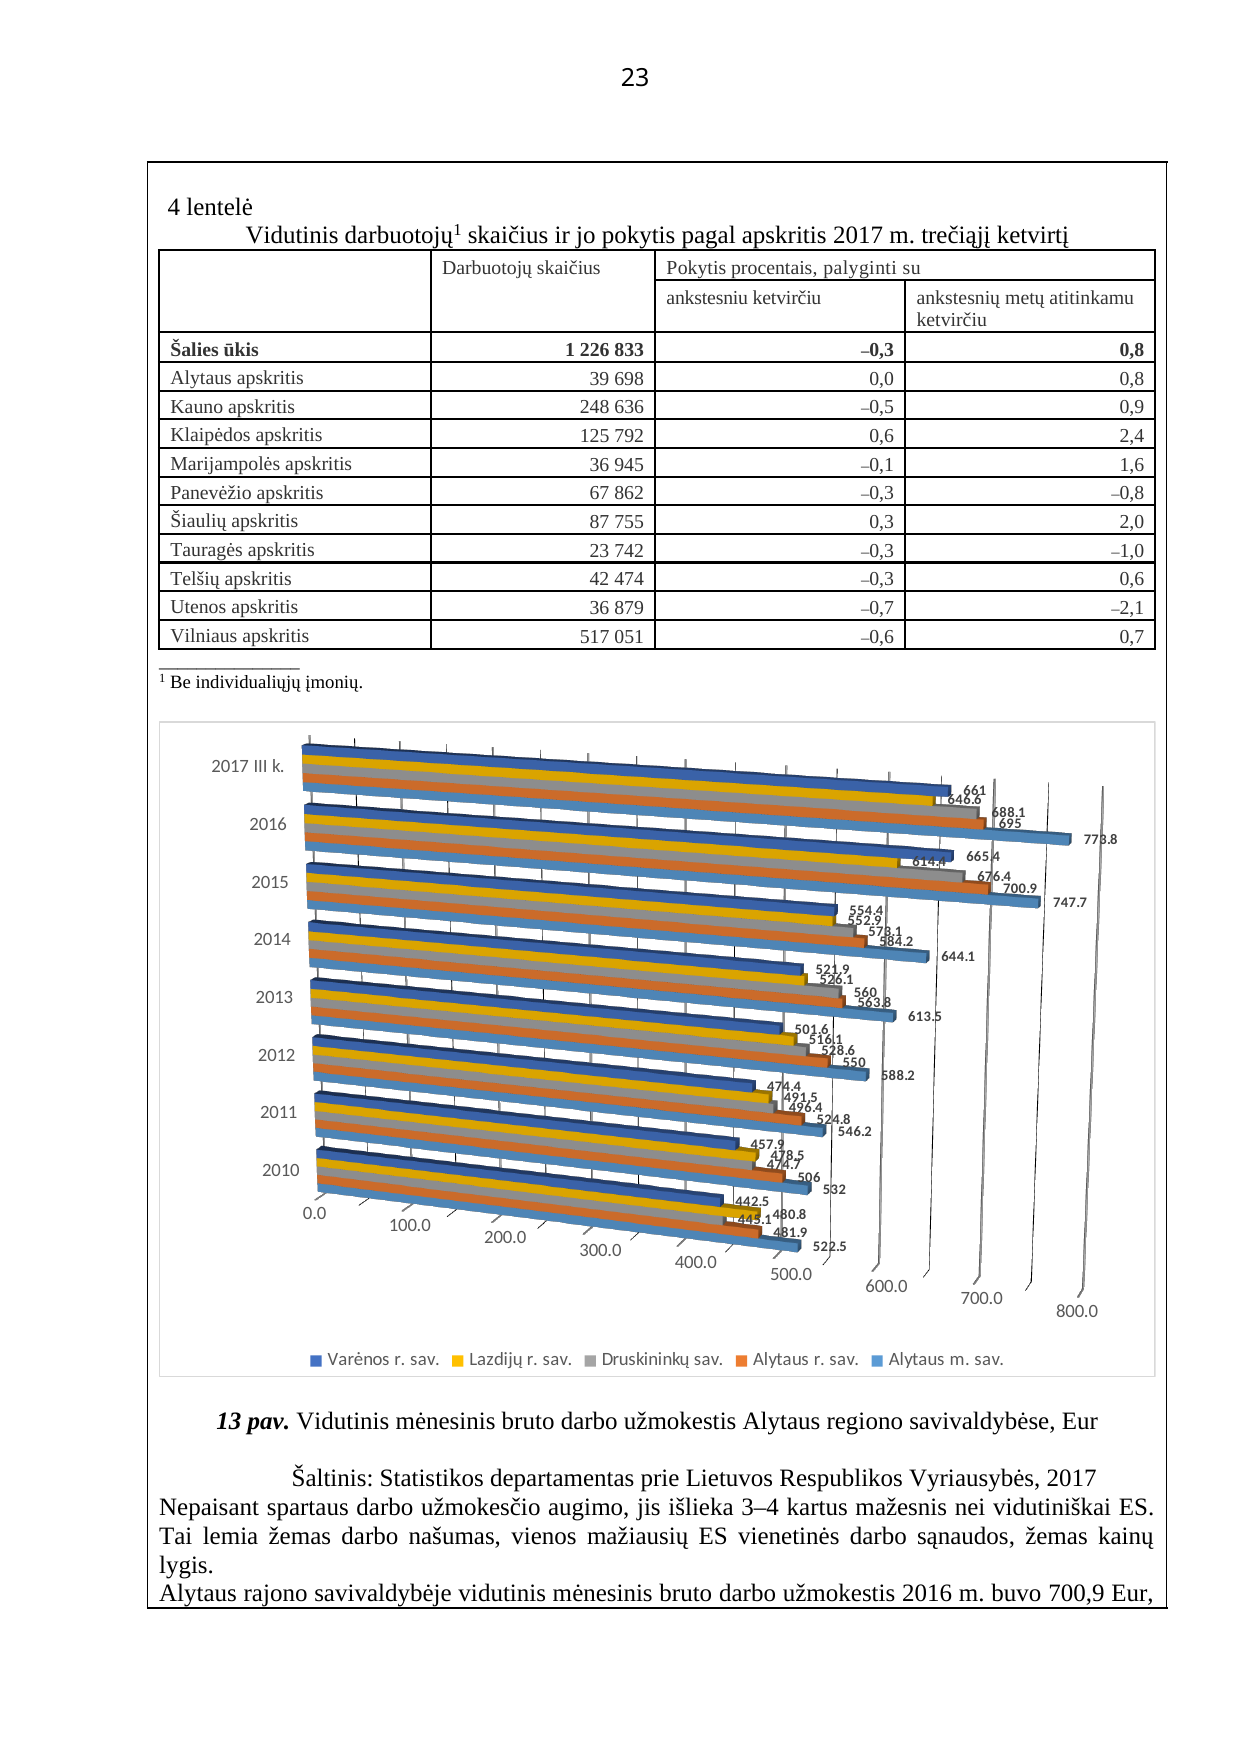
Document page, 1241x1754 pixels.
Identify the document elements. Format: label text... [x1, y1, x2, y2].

table_cell 1,6 [906, 449, 1154, 476]
table_cell 67 862 [432, 478, 654, 504]
table_cell 1 226 833 [432, 333, 654, 361]
table_cell 0,9 [906, 392, 1154, 418]
table_cell –0,3 [656, 333, 904, 361]
table_header [160, 251, 430, 331]
table_cell 0,3 [656, 506, 904, 533]
table_cell Vilniaus apskritis [160, 621, 430, 647]
table_cell –2,1 [906, 592, 1154, 619]
table_cell Telšių apskritis [160, 564, 430, 590]
table_cell Šalies ūkis [160, 333, 430, 361]
table_header Pokytis procentais, palyginti su [656, 251, 1154, 279]
table_cell 0,8 [906, 333, 1154, 361]
table_cell Šiaulių apskritis [160, 506, 430, 533]
table_cell –0,7 [656, 592, 904, 619]
table_cell –0,1 [656, 449, 904, 476]
table_cell Alytaus apskritis [160, 363, 430, 389]
table_cell –0,6 [656, 621, 904, 647]
table_cell ankstesniu ketvirčiu [656, 281, 904, 331]
table_cell 0,6 [656, 420, 904, 447]
table_cell 0,6 [906, 564, 1154, 590]
table_cell 39 698 [432, 363, 654, 389]
table_cell Marijampolės apskritis [160, 449, 430, 476]
table_cell 517 051 [432, 621, 654, 647]
table_cell 0,0 [656, 363, 904, 389]
table_cell –0,8 [906, 478, 1154, 504]
table_cell Utenos apskritis [160, 592, 430, 619]
table_cell 42 474 [432, 564, 654, 590]
table_cell Kauno apskritis [160, 392, 430, 418]
table_cell 0,7 [906, 621, 1154, 647]
table_cell ankstesnių metų atitinkamu ketvirčiu [906, 281, 1154, 331]
table_cell –0,3 [656, 564, 904, 590]
table_cell Panevėžio apskritis [160, 478, 430, 504]
table_cell Klaipėdos apskritis [160, 420, 430, 447]
table_cell –0,5 [656, 392, 904, 418]
table_cell 87 755 [432, 506, 654, 533]
table_cell –0,3 [656, 535, 904, 561]
table_cell –1,0 [906, 535, 1154, 561]
table_cell Tauragės apskritis [160, 535, 430, 561]
table_cell 36 945 [432, 449, 654, 476]
table_cell 0,8 [906, 363, 1154, 389]
table_cell 2,4 [906, 420, 1154, 447]
table_cell 36 879 [432, 592, 654, 619]
table_cell 248 636 [432, 392, 654, 418]
table_cell 125 792 [432, 420, 654, 447]
table_header Darbuotojų skaičius [432, 251, 654, 331]
table_cell –0,3 [656, 478, 904, 504]
table_cell 2,0 [906, 506, 1154, 533]
table_cell 9 pav. Registruotų bedarbių ir darbingo amžiaus gyventojų santykis 2011–2017 metais, proc. Šaltinis: Statistikos departamentas prie Lietuvos Respublikos Vyriausybės, 2017 Nedarbo lygis – tai bedarbių ir darbingo amžiaus gyventojų santykis. Alytaus rajone 2017 metais nedarbas 11,5 procento, kai šalies vidurkis – 7,9 procento. Žvelgiant į nedarbo dinamiką situacija nuo 2013 m. gerėja ir nedarbo lygis mažėja visoje apskrityje. Nedarbo lygis, lyginant su kaimyninėmis savivaldybėmis, remiantis statistikos duomenimis 2016 m. Druskininkų savivaldybėje – 8,4 %, Lazdijų rajono savivaldybėje – 14,9 %, Varėnos rajono savivaldybėje – 9,6 %, Alytaus miesto savivaldybėje – 9,3 %. Alytaus rajono savivaldybėje labiausiai mažėjo nedarbas lyginant apskrities savivaldybes ir nuo 2013 m. jis sumažėjo 7,2 %. Alytaus rajono savivaldybė yra žiedinė savivaldybė, o situaciją jos darbo rinkoje stipriai įtakoja tendencijos Alytaus miesto ūkyje ir darbo rinkoje. Bankrutavus stambiosioms Alytaus miesto pramonės įmonėms, kur dirbo nemaža dalis rajono gyventojų, jie neteko darbo. Pastaruosius keletą metų situacija Alytaus regiono darbo rinkoje, o ypač Alytaus rajone gerėja. Nedarbas Alytaus rajone mažėja didesniais tempais nei regione ir šalyje. Nedarbas Alytaus raj. savivaldybėje nuo 2016 m. pradžios sumažėjo 3,5 proc. punkto, nors ir išlieka aukštesnis už šalies vidurkį. Mažėja ilgalaikių bedarbių. Per metus jų lyginamoji dalis sumažėjo beveik 5 proc. Situacija gerėja ir dėka glaudesnio darbo biržos ir savivaldybės bendradarbiavimo, integruojant socialinės paramos gavėjus į darbo rinką. Socialinės paramos gavėjų skaičius pastaraisiais metais stipriai sumažėjo, o tai didina rajono gyventojų motyvaciją aktyviau ieškoti darbo. Alytaus rajono darbdaviai noriai naudojasi darbo biržos programomis. Kasmet į aktyvias darbo rinkos priemones nukreipiama apie 700 rajono gyventojų. Per 2016 m. rajono įmonės įdarbino 400 bedarbių, o pasinaudodamos darbo biržos parama sukūrė 17 naujų darbo vietų. Iš viso darbo birža šiais metais įdarbino 1417 Alytaus rajono gyventojų, daugiausia Alytaus miesto įmonėse. Pažymėtina kad Alytaus regiono bedarbius neskatina įsidarbinti žemesnis nei vidutinis šalyje darbo užmokestis. Rajono gyventojų galimybes įsidarbinti riboja ir nuvykimo į darbą iš kaimiškų vietovių problema. Įtakos nedarbo mastui turi spartus gyventojų senėjimas ir mažėjantis darbingo amžiaus asmenų skaičius. Darbo biržoje šiuo metu registruota 270 jaunų iki 29 m. amžiaus (14,6 proc.), o vyresnių nei 50 metų - 808 (44 proc.) bedarbių. Vidutinis mėnesinis bruto darbo užmokestis šalies ūkyje (be individualiųjų įmonių) 2017 m. trečiąjį ketvirtį, palyginti su 2017 m. antruoju ketvirčiu, išaugo visose apskrityse, praneša Lietuvos statistikos departamentas. Daugiausia (4 proc.) vidutinis mėnesinis bruto darbo užmokestis padidėjo Panevėžio apskrities įmonėse, įstaigose ir organizacijose. Kitose apskrityse vidutinis mėnesinis bruto darbo užmokestis didėjo nuo 0,8 proc. Vilniaus iki 2,5 Tauragės. 2017 m. trečiąjį ketvirtį didžiausią bruto darbo užmokestį – 940,4 Eur – gavo Vilniaus apskrities įmonių, įstaigų ir organizacijų darbuotojai. Mažiausiai – 688,7 Eur – uždirbo Tauragės apskrities darbuotojai. Kitose apskrityse darbo užmokestis sumažėjo nuo 2,3 iki 0,3 proc. Darbo užmokesčio padidėjimą 2017 m. trečiąjį ketvirtį, palyginti su 2017 m. antruoju ketvirčiu, lėmė didesnė darbų apimtis, sezoniškumas, padidintas darbo užmokestis sveikatos priežiūros įstaigų darbuotojams bei kitos priežastys. Vidutinis mėnesinis neto darbo užmokestis per ketvirtį išaugo visose apskrityse, labiausiai – Panevėžio (3,4 proc.). Vidutinis mėnesinis neto darbo užmokestis per metus augo visose apskrityse – nuo 6,2 proc. Klaipėdos iki 11,2 proc. Telšių. Darbo užmokesčio augimui per metus įtakos turėjo nuo 2017 m. sausio 1 d. padidinta žemiausių kategorijų valstybės tarnautojų pareiginė alga, nuo 2017 m. liepos 1 d. padidintas darbo užmokestis sveikatos priežiūros įstaigų darbuotojams (gydytojams ir slaugytojams) ir kitos priežastys. Spartesniam neto darbo užmokesčio augimui įtakos turėjo nuo 2017 m. sausio 1 d. pasikeitusi neapmokestinamojo pajamų dydžio skaičiavimo tvarka ir padidintas papildomas neapmokestinamas pajamų dydis. _______________ 1 Be individualiųjų įmonių. 10 pav. Vidutinis mėnesinis darbo užmokestis1 pagal apskritis 2017 m. trečiąjį ketvirtį Procentais 11 pav. Vidutinio mėnesinio bruto darbo užmokesčio1 pokytis pagal apskritis 2017 m. trečiąjį ketvirtį, palyginti su ankstesniu ketvirčiu Vidutinis mėnesinis bruto darbo užmokestis 2017 m. trečiąjį ketvirtį, palyginti su ankstesniu ketvirčiu, padidėjo 53 savivaldybėse – nuo 0,1 proc. Klaipėdos rajono iki 7 proc. Pakruojo rajono, o sumažėjo šešiose savivaldybėse – nuo 0,1 proc. Palangos miesto iki 1,9 proc. Kazlų Rūdos. Telšių rajono savivaldybės įmonėse, įstaigose ir organizacijose vidutinis mėnesinis bruto darbo užmokestis beveik nepakito 2017 m. trečiąjį ketvirtį didžiausią bruto darbo užmokestį gavo Vilniaus miesto (966,1 Eur) savivaldybės įmonių, įstaigų ir organizacijų darbuotojai. Šioje savivaldybėje vidutinis mėnesinis bruto darbo užmokestis 115,3 Eur viršijo šalies ūkio vidurkį. Mažiausiai uždirbo Zarasų (595,4 Eur) rajono darbuotojai. Atotrūkis tarp Vilniaus miesto ir Zarasų rajono savivaldybių 2017 m. trečiąjį ketvirtį sudarė 370,7 Eur. Per metus (2017 m. trečiąjį ketvirtį, palyginti su 2016 m. trečiuoju ketvirčiu) vidutinis mėnesinis bruto darbo užmokestis padidėjo visose savivaldybėse – nuo 0,5 proc. Zarasų rajono iki 19,7 proc. Rietavo, išskyrus Jurbarko rajono savivaldybę, kurioje jis sumažėjo 0,8 proc. Procentais 12 pav. Vidutinio mėnesinio bruto darbo užmokesčio1 pokytis pagal apskritis 2017 m. trečiąjį ketvirtį, palyginti su ankstesnių metų atitinkamu ketvirčiu Bruto darbo užmokestis 2017 m. trečiąjį ketvirtį padidėjo daugumoje savivaldybių 3 lentelė Vidutinis mėnesinis darbo užmokestis, vidutinis darbuotojų skaičius ir jų pokytis pagal savivaldybes 2017m. trečiąjį ketvirtį _______________ 1 Be individualiųjų įmonių. 2 Pagal mažėjančia tvarka surūšiuotą reikšmių eilutę. Vidutinis darbuotojų skaičius 2017 m. trečiąjį ketvirtį sumažėjo Vidutinis darbuotojų skaičius šalies ūkyje 2017 m. trečiąjį ketvirtį, palyginti su antruoju, sumažėjo 3,8 tūkst. (0,3 proc.). Tai lėmė sumažėjęs darbuotojų skaičius beveik visose apskrityse: nuo 0,1 proc. Marijampolės iki 0,7 proc. Utenos. Alytaus apskrityje vidutinis darbuotojų skaičius beveik nepakito. Trečiąjį ketvirtį vidutinis darbuotojų skaičius sumažėjo daugelyje (40) savivaldybių – nuo 0,1 proc. iki 2,6 proc., likusiose (19) išaugo nuo 0,1 proc. iki 14,4 proc., o Plungės rajone vidutinis darbuotojų skaičius 2017 m. trečiąjį ketvirtį beveik nepakito. Per metus (2017 m. trečiąjį ketvirtį, palyginti su 2016 m. trečiuoju ketvirčiu) vidutinis darbuotojų skaičius šalies ūkyje išaugo 9,8 tūkst. (0,8 proc.). Darbuotojų skaičius padidėjo visose apskrityse, išskyrus Utenos, Tauragės ir Panevėžio, kuriose sumažėjo atitinkamai 2,1, 1, ir 0,8 proc. Per metus vidutinis darbuotojų skaičius padidėjo 33 savivaldybėse, labiausiai – Birštono (18,5 proc.), o sumažėjo 27 savivaldybėse, daugiausia – Molėtų (7 proc.). 4 lentelė Vidutinis darbuotojų1 skaičius ir jo pokytis pagal apskritis 2017 m. trečiąjį ketvirtį _______________ 1 Be individualiųjų įmonių. 13 pav. Vidutinis mėnesinis bruto darbo užmokestis Alytaus regiono savivaldybėse, Eur Šaltinis: Statistikos departamentas prie Lietuvos Respublikos Vyriausybės, 2017 Nepaisant spartaus darbo užmokesčio augimo, jis išlieka 3–4 kartus mažesnis nei vidutiniškai ES. Tai lemia žemas darbo našumas, vienos mažiausių ES vienetinės darbo sąnaudos, žemas kainų lygis. Alytaus rajono savivaldybėje vidutinis mėnesinis bruto darbo užmokestis 2016 m. buvo 700,9 Eur, t. y. 116,7 Eur (20 proc.) daugiau negu 2015 metais, tačiau 121,9 Eur mažiau negu Lietuvos vidurkis 2016 metais. Lyginant visas Alytaus regiono savivaldybes, akivaizdžiai pastebima, kad už Alytaus rajone dirbančius darbuotojus mažiau uždirbo Lazdijų ir Varėnos rajonuose ir Druskininkuose dirbantys asmenys (žr. 13 pav.). Ta pati tendencija išlieka ir 2017 m. III ketvirtyje. Socialinė apsauga. Siekiant sudaryti sąlygas asmeniui (šeimai) ugdyti ir stiprinti gebėjimus ir galimybes savarankiškai spręsti savo socialines problemas, palaikyti socialinius ryšius su visuomene, taip pat padėti įveikti socialinę atskirtį, savivaldybė vykdo valstybines (valstybės perduotas savivaldybėms) ir savarankiškąsias savivaldybės socialinės paramos funkcijas: skiriant ir mokant įvairias socialines išmokas bei organizuojant socialinių paslaugų teikimą. 2016 m. socialinei paramai skirta 6 mln. Eur. Socialinės išmokos. 2016 metais išmokėta 5,2 mln. Eur įvairių socialinių išmokų 4620 asmenų. Daugiausia lėšų skirta šalpos išmokų gavėjams (3,5 mln. Eur) ir piniginei socialinei paramai nepasiturintiems gyventojams (socialinėms pašalpoms ir kompensacijoms mokėti prireikė beveik 1 mln. Eur). Vienkartinė piniginė parama. 2016 metais iš savivaldybės biudžeto lėšų 36,3 tūkst. Eur skirta šeimoms, dėl įvairių priežasčių (gaisro, stichinės nelaimės, ligos ir pan.) patekusioms į sunkią materialinę padėtį. Piniginė parama, atsižvelgiant į savivaldybės ir seniūnijų Piniginės socialinės paramos teikimo komisijų siūlymus, suteikta 343 šeimoms. Buvo remiami ir gerai besimokantys rajono studentai bei mokiniai. 2016 m. paramą gavo 24 aukštosiose bei profesinėse mokyklose besimokantys jaunuoliai. Iš viso studentams ir mokiniams išmokėta 8 tūkst. Eur. Socialinės paslaugos 5 lentelė Duomenys apie suteiktas socialines paslaugas 2016 metais Išlaidos socialinėms paslaugoms sudarė 833,5 tūkst. Eur. 2016 m. socialinės paslaugos suteiktos 5312 asmenų. Daugiausia lėšų (524,76 tūkst. Eur) panaudota senyvo amžiaus asmenų ir neįgaliųjų socialinei globai stacionariose socialinės globos įstaigose, t. y. Miroslavo globos namuose, Pivašiūnų globos namuose, Rumbonių parapijos grupinio gyvenimo namuose, kitų savivaldybių ar valstybės globos namuose, finansuoti. Šiose įstaigose 2016 m. gyveno ir gavo socialinės globos paslaugas 93 asmenys. 41 senyvo amžiaus asmeniui bei neįgaliesiems socialinės priežiūros paslaugas lankomosios priežiūros darbuotojai teikė jų namuose, išlaidos pagalbai į namus 42,9 tūkst. Eur. 65 rajono žmonės su negalia pasinaudojo specialaus transporto paslaugomis. Jie buvo vežami į gydymo, reabilitacijos įstaigas, kultūros, sporto renginius. Alytaus rajone vykdoma Būsto pritaikymo žmonėms su negalia programa. 2016 m. būstai pritaikyti 5 neįgaliems rajono gyventojams. Šiam tikslui skirta 18,5 tūkst. Eur (13 tūkst. Eur iš valstybės biudžeto, 5,5 tūkst. Eur iš savivaldybės biudžetų lėšų). Neįgalieji, turintys specialiųjų poreikių, buvo aprūpinti techninės pagalbos priemonėmis. 2016 m. tokia pagalba buvo suteikta 98 asmenims. Socialinės rizikos šeimoms teikiamos socialinės priežiūros paslaugos. 2016 m. socialinės paslaugos suteiktos 135 šeimoms, 305 jose augantiems vaikams. Įgyvendindama Europos pagalbos labiausiai skurstantiems asmenims fondo nuostatas, savivaldybės administracija organizavo maisto produktų išdalijimą labiausiai nepasiturintiems asmenims. Paramą maisto produktais gavo 3900 rajono gyventojų, išdalinta 82 tonos maisto produktų. Savivaldybės administracija vykdo socialinės reabilitacijos paslaugų neįgaliesiems bendruomenėje projektų (toliau – projektai) administravimo funkciją. 2016 metais savivaldybės administracija organizavo projektų vertinimą bei atranką, skyrė lėšų ir finansavo projektus, kontroliavo projektų įgyvendinimą. Finansuoti 4 projektai, projektams įgyvendinti skirta 38,6 tūkst. Eur (35,1 tūkst. Eur valstybės biudžeto lėšos, 3,5 tūkst. Eur savivaldybės biudžeto lėšos), socialinės reabilitacijos paslaugomis pasinaudojo 169 neįgalieji ir jų šeimų nariai. Nuo 2016 m. spalio mėnesio 10 vietos bendruomenių pradėjo teikti asmens higienos ir priežiūros (dušo, skalbimo) paslaugas, kurias finansuoja Alytaus rajono savivaldybė. Per 3 mėnesius dušo ir skalbimo paslaugomis pasinaudojo 775 asmenys, neturintys galimybių savo namuose naudotis dušu ir (ar) skalbykle, panaudota 5,5 tūkst. Eur savivaldybės biudžeto lėšų. Sveikatos apsauga. Siekiant užtikrinti kokybišką Alytaus rajono savivaldybės gyventojų asmens ir visuomenės sveikatos priežiūrą, sveikatos politikos įgyvendinimas vykdomas savivaldybės lygiu. Siekiama efektyviai formuoti sveikatos priežiūros sistemą, gerinant sveikatos priežiūros paslaugų praeinamumą, kokybę ir pacientų saugą, tikslingai paskirstant lėšas asmens ir visuomenės sveikatos priežiūrai, siekiant mažinti sveikatos netolygumus rajone. Pagrindiniai tikslai – gyventojų sveikatos stiprinimas, mirtingumo mažinimas, gyvenimo kokybės gerinimas ir sveikatos santykių teisumas. Visi gyventojai turi teisę siekti kuo aukštesnio savo sveikatos lygio, tiesiogiai įtakojančio ne tik individo, bet ir artimos aplinkos ir net valstybės gerbuvį. Be galo svarbu mažinti išvengiamo mirtingumo (mirtingumą, nulemtą ligų ar būklių, kurių galima išvengti) mąstus, taikant žinomas ir efektyvias prevencines, diagnostikos ir / ar gydymo priemones, kurios kasmet tobulėja. Visuomenės sveikatos stebėsenos duomenys leidžia stebėti, kokia esama gyventojų sveikatos ir sveikatą lemiančių veiksnių situacija savivaldybėje, įvertinant ją, Lietuvos sveikatos programos tikslų ir uždavinių įgyvendinimo kontekste, ir kokių intervencijų / priemonių reikia imtis, siekiant stiprinti savivaldybės gyventojų sveikatą ir mažinti sveikatos netolygumus. Pagrindinių rodiklių sąrašo analizė ir interpretavimas („Šviesoforo“ kūrimas) kasmet atliekamas lyginant praėjusių metų Alytaus rajono savivaldybės gyventojų sveikatos stebesenos rodiklius su Lietuvos vidurkiu. 2016 m. duomenimis, didžioji dauguma visuomenės sveikatos stebėsenos rodiklių atitiko Lietuvos vidurkį, t. y. nepateko į savivaldybių dešimtuką, kuriose fiksuojama prasčiausia stebimo rodiklio situacija tarp visų Lietuvos savivaldybių. Lyginant su praėjusiais metais, pailgėjo vidutinė tikėtina gyvenimo trukmė, sumažėjo mirtingumas dėl išorinių priežasčių, kraujotakos sistemos ligų ir piktybinių navikų, didesnė tikslinės grupės gyventojų dalis pasinaudojo galimybe dalyvauti prevencinėse programose. Vertinant moksleivių burnos sveikatos būklę, pastebėta, kad praėjusiais metais prasčiausias tarp visų Lietuvos savivaldybių buvęs mokinių dantų ėduonies intensyvumo indeksas (KPI), 2016 m. sumažėjo perpus ir atitiko Lietuvos vidurkį. Tokie rezultatai džiugina ir teikia viltį, kad kasmet, taikant efektyvias prevencijos priemones bus pasiekti dar geresni rezultatai sveikatos stiprinimo srityje. 2016 m. savivaldybės teritorijoje veiklą tęsė pirminio lygio asmens sveikatos priežiūros paslaugas teikianti viešoji įstaiga Alytaus rajono pirminės sveikatos priežiūros centras (iki 2016 metų gegužės mėnesio veikusi VšĮ Miroslavo ambulatorija 2016 metais buvo reorganizuota ir prijungta prie VšĮ PSPC), visuomenės sveikatos priežiūros paslaugas teikianti savivaldybės biudžetinė įstaiga Alytaus rajono visuomenės sveikatos biuras bei skubiosios medicinos paslaugas teikianti VšĮ Alytaus rajono greitosios pagalbos stotis, buvo teikiamos kitos iš savivaldybės biudžeto finansuojamos paslaugos. Asmens sveikatos priežiūros įstaigos sutarties pagrindu finansuojamos iš Privalomojo sveikatos draudimo fondo (PSDF). Vadovaujantis Vilniaus teritorinės ligonių kasos duomenimis, prisirašiusiųjų prie savivaldybės gydymo įstaigų (viešųjų Alytaus rajono savivaldybės ir privačios įstaigos „Disolis“) gyventojų skaičius 2017-01-31 dienos duomenimis – 19 671 asmenys. Alytaus rajono savivaldybės greitosios medicinos pagalbos stotis paslaugas teikia trijų savivaldybių gyventojams: Alytaus miesto ir rajono bei Lazdijų rajono. Lietuvos statistikos departamento duomenis 2016-01-01 Alytaus mieste gyveno 54431 gyventojas, Alytaus rajone – 26831 gyventojas. Lazdijų rajone gyveno 20438 gyventojai. Iš viso greitosios medicinos paslaugos buvo teikiamos 101 700 Alytaus miesto ir Alytaus bei Lazdijų rajonų gyventojų, tai 1853 gyventojais mažiau negu 2015-01-01. Iš viso greitoji medicinos pagalba buvo teikta 23 831 pacientui, tai yra 341 kvietimu arba 1,5 proc. daugiau negu 2015 m. Vidutinis kreipimųsi rodiklis 2016 m. buvo 67 kvietimai per parą. Iš viso 1000-čiui Alytaus miesto bei Alytaus ir Lazdijų rajonų gyventojų teko 241 kvietimas. Į stacionarinių asmens sveikatos priežiūros įstaigų priėmimo skyrių tolimesniam gydymui ir diagnozės patikslinimui buvo pervežti 16798 pacientai, tai sudarė 70,5 % visų pacientų, kuriems buvo teikta medicinos pagalba. Įstaiga dirbo sėkmingai, brigados pasiekė itin gerus operatyvumo rezultatus už kuriuos buvo skatinamos vienkartinėmis išmokomis. Siekiant gerinti asmens sveikatos priežiūros paslaugų kokybę ir prieinamumą 2016 metais buvo pradėtas renovuoti VšĮ PSPC Daugų ambulatorijos pastatas Dauguose, kuriame atliktas einamasis remontas. Atnaujinus ambulatorijos erdves tikimasi pagerinti ambulatorinių paslaugų apimtis, kokybę, efektyvumą ir prieinamumą Daugų seniūnijos gyventojams bei pagerinti medicinos personalo darbo sąlygas. 2016 metų pabaigoje Alytaus rajono savivaldybės pirminės sveikatos priežiūros centras pradėjo vykdyti projektą „Integrali pagalba į namus Alytaus rajone“, kurio tikslas teikti integralios pagalbos, t. y. slaugos ir socialinių paslaugų visumos paslaugas namuose. Teikiant šias paslaugas asmeniui tenkinami slaugos ir socialinių paslaugų poreikiai, teikiama nuolatinė kompleksinė specialistų pagalba ir priežiūra. Integrali pagalba teikiama komandos principu, kurią sudaro: socialinis darbuotojas ir jo padėjėjai, slaugytojas ir jo padėjėjai, masažistas, kineziterapeutas, ergoterapeutas. Kokybiškos visuomenės sveikatos priežiūros paslaugos visų amžiaus grupių rajono gyventojams, kaip ir ankstesniais metais, teikiamos per Alytaus rajono savivaldybės visuomenės sveikatos biurą, kuris įgyvendina savivaldybės savarankiškas ir valstybines visuomenės sveikatos priežiūros funkcijas pagal šalyje ir savivaldybėje nustatytus ir patvirtintus visuomenės sveikatos priežiūros prioritetus, tikslus ir uždavinius. Visuomenės sveikatos biuras rūpinasi gyventojų sveikata, propaguoja sveikos gyvensenos įgūdžius, moko gyventojus vertinti rizikos veiksnius, teikia informaciją apie prevencines priemones ir jų pritaikymo galimybes, siekia mažinti sergamumą (ypač lėtinių neinfekcinių, užkrečiamųjų ligų profilaktikai) bei didinti fizinį aktyvumą. 2016 m. biuras įgyvendino įvairias visuomenės sveikatos mokymo / ugdymo bei konsultacijų priemones, kurios buvo pritaikytos daugiau nei 20 tūkst. kartų. Alytaus rajono savivaldybės visuomenės sveikatos biuras kartu su partneriais (Lazdijų rajono, Druskininkų savivaldybės visuomenės sveikatos biurais, Kalvarijos savivaldybės administracija) 2016 įgyvendino projektą „Sveikatos priežiūros paslaugų teikimo mokyklose ir ikimokyklinio ugdymo įstaigose gerinimas Lazdijų rajono, Druskininkų, Alytaus rajono ir Kalvarijos savivaldybėse“, pagal kurį buvo atnaujinti bei aprūpinti veiklai reikalingomis priemonėmis septyni Alytaus rajono ugdymo įstaigose (visose gimnazijose bei Simno žemės ūkio mokykloje) esantys visuomenės sveikatos priežiūros kabinetai. Keturiuose sveikatos kabinetuose buvo atlikti remonto darbai, visi septyni aprūpinti baldais, biuro įranga, sveikatos rizikos veiksnių vertinimo priemonėmis. Įgyvendinus šį projektą biuro kolektyvo vizija skleisti sveikatos žinias praktiškai rodant, o ne remiantis tik teorinėmis žiniomis, buvo realizuota: visi sveikatos kabinetai buvo aprūpinti sveikatos mokymo priemonėmis, kurios sveikatos mokymo procesą padarė patrauklesnį, įdomesnį ir labiau prieinamą. Siekiant kuo arčiau prie asmens priartinti paslaugas, kurios padeda psichologinių krizių atvejais, 2016 metų pabaigoje Savivaldybės taryba pritarė psichosocialinės pagalbos specialistų (psichologų ir socialinių darbuotojų) etatų steigimui Visuomenės sveikatos biure. 2017 m. įdarbintas psichologas, teikiantis konsultacines paslaugas problemų turintiems įvairių amžiaus grupių rajono gyventojams pačioje įstaigoje ir išvažiuojamuose susitikimuose (seniūnijose, mokyklose). Kitos sveikatos priežiūros programos ir paslaugos Visuomenės sveikatos rėmimo specialioji programa Viena iš savivaldybės savarankiškųjų funkcijų – savivaldybės visuomenės sveikatos specialiosios rėmimo programos rengimas ir įgyvendinimas. 2016 metais siekiant tikslingai, kryptingai organizuoti ir užtikrinti visuomenės sveikatos specialiosios rėmimo programos vykdymą, pagal šią programą, sutarties pagrindu, tarp projekto vykdytojų ir savivaldybės administracijos direktoriaus, buvo finansuota 13 projektų. Projektai įvairiapusiai, apimantys visas gyventojų grupes, įvairūs pagal veiklas ir vykdymo būdus, atitinka vertinimo kriterijus ir savivaldybės prioritetines sveikatos kryptis: vaikų ir jaunimo sveikata, lėtinių neinfekcinių ligų ir traumų prevencija, sveikos mitybos ugdymas, fizinio aktyvumo skatinimas, psichinės sveikatos gerinimas. Visi projektų vykdytojai projektams skirtas lėšas įsisavino, užsibrėžtus vertinimo kriterijus įvykdė sėkmingai. Dantų protezavimo paslaugos teikimas Gyventojams nemokama dantų protezavimo paslauga kompensuojama teisės aktais nustatyta tvarka iš privalomojo sveikatos draudimo fondo, tačiau eilėje reikia laukti vidutiniškai 3,5 metų. Siekiant sumažinti gyventojų, laukiančių dantų protezavimo paslaugų eilę 2016 metais buvo skiriami papildomi asignavimai dantų protezavimo paslaugoms suteikti. Protezavimo protezavimo paslauga pasinaudojo 31 Alytaus rajono savivaldybės gyventojas. Priklausomybių mažinimo programa 2017 m. toliau sėkmingai įgyvendinama Alytaus rajono savivaldybės priklausomybių mažinimo programa, kurios pagrindinis tikslas – padidinti savivaldybės gyventojų galimybes gydytis nuo priklausomybės ligų. 2016 m. programa pasinaudojo 62 asmenys: 11 moterų ir 51 vyras. Visiems programos dalyviams buvo suteiktos paslaugos dėl priklausomybės alkoholiui. Bendromis medikų, socialinių darbuotojų, bendruomenių narių ir programos dalyvių bei jų šeimų narių pastangomis per penkerius programos vykdymo metus daugiau nei trisdešimčiai programos dalyvių pavyko pasiekti teigiamų pokyčių jų gyvenime: įsidarbinta arba neprarastas darbas, pagerintos buities sąlygos, nekeliami vaikų priežiūros apribojimo klausimai ir pan. Visų metų atkryčių dinamika – iki 40 proc. 14 pav. Priklausomybių mažinimo programos dalyvių pasiskirstymas pagal lytį ir šeimyninę padėtį Užtikrinant kokybiškas ir gyventojams prieinamas sveikatos priežiūros paslaugas savivaldybėje taip pat buvo vykdomos triukšmo prevencijos priemonės, maudyklų stebėsena, koordinuojamas tarpinstitucinis bendradarbiavimas, aktyviai dalyvaujama skleidžiant tikslinę informaciją savivaldybės gyventojams tiek asmens, tiek ir visuomenės sveikatos apsaugos srityse. Vienas iš pagrindinių rodiklių, apibūdinančių šalies ar regiono sveikatos sistemos būklę, yra vidutinė gyvenimo trukmė. Tai rodiklis, parodantis bendrą rizikos veiksnių poveikį, ligų paplitimą, intervencijų ir gydymo veiksmingumą. Šis rodiklis apskaičiuojamas naudojant gyvenimo lenteles, kuriose pateiktas mirtingumas tam tikrame amžiuje. 2016 m. vidutinė tikėtina (vyrų ir moterų bendrai) gyvenimo trukmė Alytaus rajone buvo 74,8 metai ir atitiko Lietuvos vidurkį, kuris buvo 74,9 metai. 2012–2016 metų laikotarpiu vidutinė tikėtina gyvenimo trukmė Alytaus apskrityje 2016 m. pailgėjo beveik 1 metais ( 1 pav.). 15 pav. Vidutinės tikėtinos gyvenimo trukmės pokytis Alytaus apskrityje 2012–2016 metais Šaltinis: Lietuvos statistikos departamentas Lietuvos gyventojų mirties priežasčių struktūra jau daugelį metų išlieka nepakitusi. Trys pagrindinės mirties priežastys – kraujotakos sistemos ligos, piktybiniai navikai ir išorinės mirties priežastys, 2016 m. sudarė 83,6 proc. Lietuvoje visų mirties priežasčių, 87,2 proc. – Alytaus rajone. Daugiausia Alytaus rajono gyventojų (278 asm.), kaip ir praėjusiais, 2015 metais, mirė nuo kraujotakos sistemos ligų. Tai sudarė daugiau nei pusę, 62,3 proc. visų mirties atvejų. Dėl šios sistemos ligų mirė 110 vyrų ir 168 moterys. Abiejų lyčių tarpe mirtys dėl kraujotakos sistemos ligų sudarė didžiausią dalį visų mirčių struktūroje. Siekiant mažinti mirtingumą dėl pagrindinių mirties priežasčių, gerinti gyventojų sveikatos rodiklius būtina užtikrinti visuomenės sveikatos paslaugų prieinamumą, toliau aktyviai didinti gyventojų informuotumą sveikatos stiprinimo srityse. KULTŪRA. Siekiama gerinti gyventojų informacinį, kultūrinį aptarnavimą, išsaugoti ir plačiau panaudoti regiono kultūrinį savitumą, užtikrinant kultūros įstaigų veiklą, ugdyti visuomenės kultūrinį, pilietinį bei visuomeninį aktyvumą, tradicinės religinės bendruomenės skatinimas, formuoti ir įgyvendinti savivaldybės kultūros politiką bei atlikti visus veiksmus, susijusius su savivaldybės teigiamo įvaizdžio formavimu. Kultūros projektų finansavimui skirta 34 800 Eur (svarbiausiems bei tradiciniams rajono renginiams, valstybinėms ir kalendorinėms datoms pažymėti, meno mėgėjų kolektyvams skatinti, leidybai).  Įgarsintas 41 rajono renginys. Naudota savivaldybės lauko mobili garso ir šviesos technika, mobili scena – 6 renginiuose.  Kuruota, koordinuota Daugų ir Simno kultūros centrų (DKC ir SKC), nuo liepos 1 dienos Alytaus rajono savivaldybės kultūros centro, viešosios bibliotekos veikla, rajoninės šventės, renginiai, parodos, tautodailininkų, amatininkų parodos-mugės. 6 lentelė Alytaus r. Daugų ir Alytaus r. Simno kultūros centrų veikla Daugų kultūros ir Simno kultūros centrai be Savivaldybės tarybos skirtų lėšų, vykdydami veiklą, surinko specialiųjų lėšų, rado rėmėjų. 7 lentelė DKC ir SKC specialiosios lėšos 2016 m. 8 lentelė Alytaus rajono viešosios bibliotekos veikla 9 lentelė Viešosios bibliotekos lėšos Savivaldybės inicijuojami ir koordinuojami įvairūs renginiai: Tradiciniai renginiai. Valstybės (Lietuvos Karaliaus Mindaugo karūnavimo) dienos minėjimui skirti renginiai, Žolinės Pivašiūnuose, įteiktos nominacijos „Metų geriausieji“, Vasaros sezono atidarymo šventė ir Tarptautinė vaikų gynimo diena, gausių šeimų konferencija, renginiai rugsėjo 1 d. paminėti, daug žiūrovų ir dalyvių sulaukia „Simno kermošius“. Kasmet Alytaus rajono savivaldybėje minima Lietuvos Nepriklausomybės atkūrimo diena, dalyvaujama tradicinėje Alytaus apskrities žemdirbių šventėje-mugėje „Dzūkų turtai“. Kalendorinės ir atmintinos šventės. Kasmet rajono kultūros darbuotojai pagerbiami Kultūros darbuotojų dienos renginyje, organizuojama vietos savivaldos diena. Alytaus rajono savivaldybė kasmet organizuoja Lietuvos kariuomenės dienai skirtus renginius ir minėjimus. Tęsiant gražią tradiciją, Tarptautinės pagyvenusių žmonių dienos proga savivaldybė rajono senjorus pakviečia į popietę „Kviečiu puodelio arbatos“, organizuojama Užgavėnių šventė, Joninės. Šiais metais įvyko pirmojo meilės baladžių, sonetų ir odžių miuziklo „Mūza ir Dainius“, pastatyto rajone, premjera. Įgyvendintas ir pristatytas visuomenei Alytaus rajono savivaldybės administracijos vykdytas projektas „Modernaus, tvaraus ir šiuolaikiško Alytaus rajono savivaldybės įvaizdžio kūrimas, populiarinant rajono socialinį, ekonominį ir kultūrinį gyvenimą“. 2017 m. ypatingi buvo Punios miesteliui, kadangi buvo Mažoji kultūros sostinė 2017. Apie savivaldybės renginius informuojama visuomenė žiniasklaidos priemonėmis: spaudoje, radijuje, televizijoje, interneto naujienų portaluose, savivaldybės interneto, socialiniuose tinklapiuose. Technologiniai veiksniai. Į gamybą orientuotos inovacinės veiklos efektyvumą labiausiai lemia technologiniai pasikeitimai, kurie nuolat vyksta išorinėje aplinkoje. Neįvertinus minėto veiksnio, inovacinės veiklos rezultatas gali tapti nekonkurentiškas. Pabrėžtina ir tai, kad itin daug reikšmės inovacinei veiklai turi intelektinis potencialas – informacija. Plinta daugybė esamų ir vis naujai atsirandančių kanalų, padeda laiku ir deramai įvertinti technologinius veiksnius (naujos technologijos, medžiagos, technika). Nesugebėti laiku reaguoti į nuolat vykstančius pasikeitimus inovacinei veiklai gali būti pražūtinga. Ilgalaikėje perspektyvoje svarbiausias ir patikimiausias Lietuvos ekonomikos augimo šaltinis yra žinios, technologijos ir žmonių ištekliai. Tokią išvadą lemia dvi priežastys. Pirma, Lietuvos vietinė rinka yra labai maža, o jos tradicinių produktų eksporto rinkos taip pat yra ribotos arba jose yra stipri konkurencija. Dėl šios priežasties, eksporto nevykdančios įmonės, šiuo, globalinės krizės laikotarpiu susidūrė su itin didelėmis problemomis ir dauguma jų priverstos bankrutuoti arba reorganizuoti savo veiklą. Antra, Lietuvoje jau senokai pasibaigė periodas, kai verslo įmonės galėjo palyginti nesunkiai, gaminant standartinius produktus, be didesnių pastangų ar taikant gana elementarius verslo organizavimo metodus gauti pelną. Šiuo sunkiu periodu, kai ekonomikos nuosmukis pasiekė apogėjų, siekiant sėkmingai plėtoti ir vystyti verslą, jau reikia išsiugdyti tokias kokybes, kurios siejasi su sėkmingos konkurencijos veiksniais. Norint įsitvirtinti naujose rinkose, Lietuvai reikia naujų technologijų ir inovacijų. Pagrindinės Alytaus rajono problemos – didžiųjų įmonių žlugimas. Vietoj žlugusių didžiųjų įmonių kūrėsi smulkusis ir vidutinis verslas. Didžioji dalis Alytaus rajono įmonių stengėsi vykdyti inovacines veiklas: kūrė naujus ir tobulino esamus produktus, diegė naujas ir modernias technologijas, pažangius vadybos metodus, kokybės valdymo sistemas. Dalis įmonių ir toliau planuoja investuoti į inovacijų diegimą. Pagrindinis veiksnys, skatinantis inovacijų diegimą versle, – išaugęs įmonės konkurencinis pranašumas, kuris suteikia stiprų pagrindą sparčiai inovacijų plėtrai, kad inovacinių projektų inicijavimas susijęs su įmonės ateities vizija ir ilgalaikiais tikslais, taip pat manoma, kad inovacijų diegimas išgelbės įmonę nuo gresiančios krizės. Viena iš didžiausių kliūčių, su kuriomis tenka susidurti naujus produktus ir procesus diegiančioms įmonėms – didelės investicijos ir per mažas inovacijų finansavimas. Priežastis – didelės išlaidos ir ekonominė naujovių diegimo rizika, ilgas inovacijų atsipirkimo laikas ir tinkamų lėšų šaltinių stoka. Kitas svarbus veiksnys – aukštos kvalifikacijos darbuotojų trūkumas. Alytaus miesto įmonių tyrimas parodė, kad inovacijų plėtrą stabdo tinkamos srities ir kvalifikacijos specialistų stygius arba prastokas jų parengimas. Žema verslininkų kvalifikacija ir aktyvumas dalyvaujant inovacinėje veikloje – viena aktualiausių inovacijų valdymo problemų. Įmonėms trūksta informacijos inovacijų klausimais. Daugelis įmonių susiduria su problema ieškodamos naujų technologijų, partnerių, kurie galėtų finansuoti naujų produktų ar paslaugų kūrimą. Daugelį gamybos atnaujinimo ir modernizavimo klausimų įmonės sprendžia neturėdamos pakankamai informacijos ir vadybinio pasirengimo, naudojant tokias priemones kaip verslininkų informatyvumo didinimas apie naujas verslo galimybes vietinėse ir tarptautinėse rinkose, apie galimus partnerius, viešųjų pirkimų bei kooperacijos su didesnėmis įmonėmis galimybes, technologines ir kitas inovacijas, finansavimo galimybes. Alytaus rajono savivaldybėje taip pat diegiamos naujausios technologijos, įdiegus jas pagerės savivaldybės administracijos vidaus administravimo ir valdymo tobulinimas. Įgyvendintas projektas yra pakankamai inovatyvus – programiniai sprendiniai pritaikomi konkretiems Alytaus rajono savivaldybės poreikiams. Programiniai sprendiniai sukurti taip, kad bus palikta nuolatinio tobulinimo galimybė – keičiantis įstatymams, savivaldybės valdymo struktūrai ar, paprasčiausiai, pagal savivaldybės darbuotojų poreikius ir pastabas, bus galima įterpti naujus modulius arba atnaujinti senus. Pagrindinė projekto pridėtinė vertė – nuolatinis tobulinimas ir lankstus reagavimas į besikeičiančią situaciją. Įgyvendinami projektai skirti įtraukti gyventojus į demokratijos procesus. Alytaus rajono savivaldybės administracija el. demokratijos priemonėmis siekia remti elektroninių sistemų, leidžiančių reikšti pilietinę nuomonę įvairiais valstybiniais ar regioniniais klausimais, kūrimą; plėtoti priemones, leidžiančias savivaldybės gyventojams daugiau sužinoti apie su jų gyvenimu susijusius valdžios sprendimus ir teikti pastabas teisės aktų projektams, diskutuoti, balsuoti ir kurti priemones, įtraukiančias jaunimą į jų socialinę aplinką. Projektu bus sukurtos ir įdiegtos el. priemonės, kuriomis savivaldybės atstovai galės pateikti visuomenei aktualius duomenis. Sukurtos el. priemonės rinkėjui leis užfiksuoti savo nuomonę savivaldybių tarybų svarstomais ir priimamais nutarimais ir palyginti savo nuomonę su politinių partijų ir atskirų tarybos narių valia vienu ar kitu klausimu. Numatoma įgyvendinti tokias veiklas: savivaldybės internetinės svetainės struktūros ir funkcionalumo modernizavimą pagal el. demokratijos principus ir nustatytus poreikius; kokybės vadybos sistemų diegimas Alytaus rajono savivaldybės administracijoje, gerinant piliečių aptarnavimą. Būtų gerinama viešųjų paslaugų kokybė. [148, 163, 1166, 1607]
table_cell 23 742 [432, 535, 654, 561]
